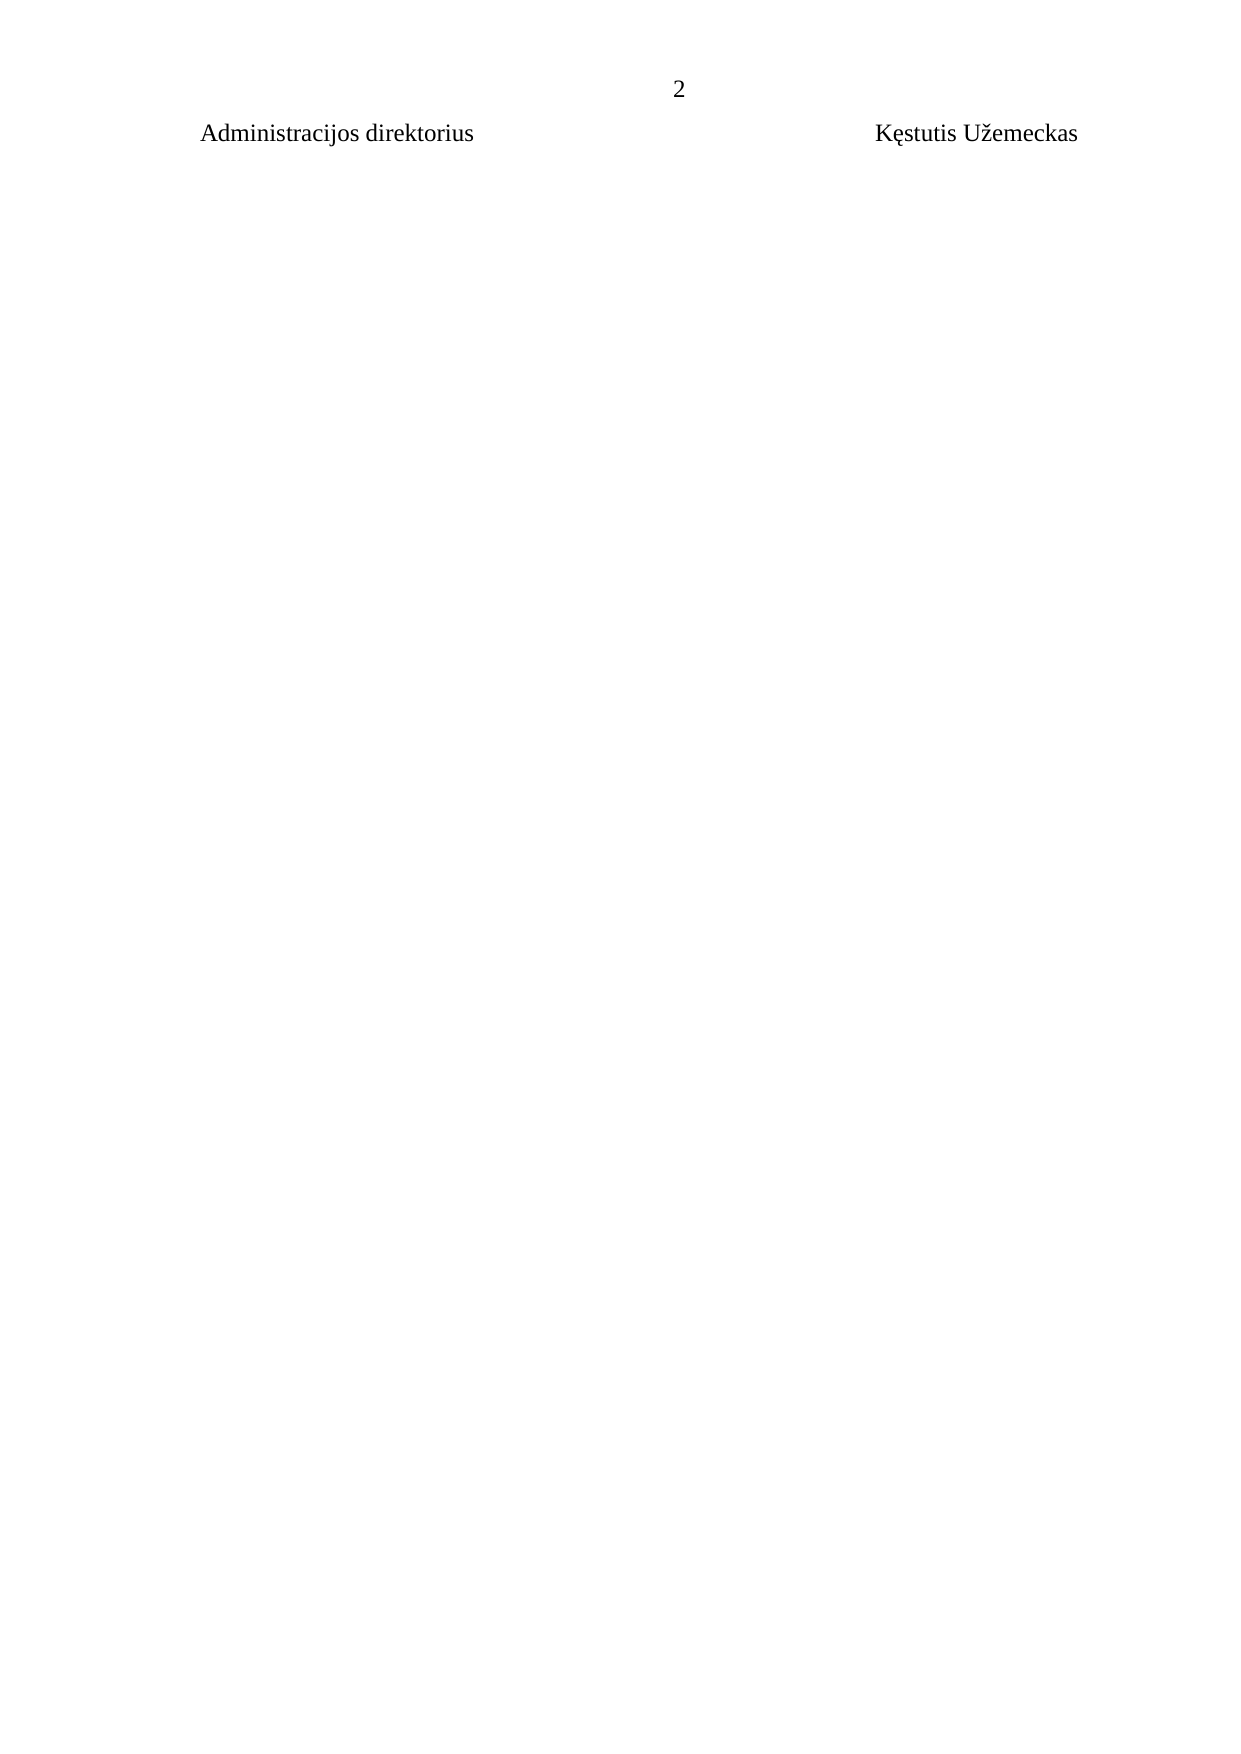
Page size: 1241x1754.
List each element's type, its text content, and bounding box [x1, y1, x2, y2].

text Administracijos direktorius Kęstutis Užemeckas [200, 118, 1181, 147]
